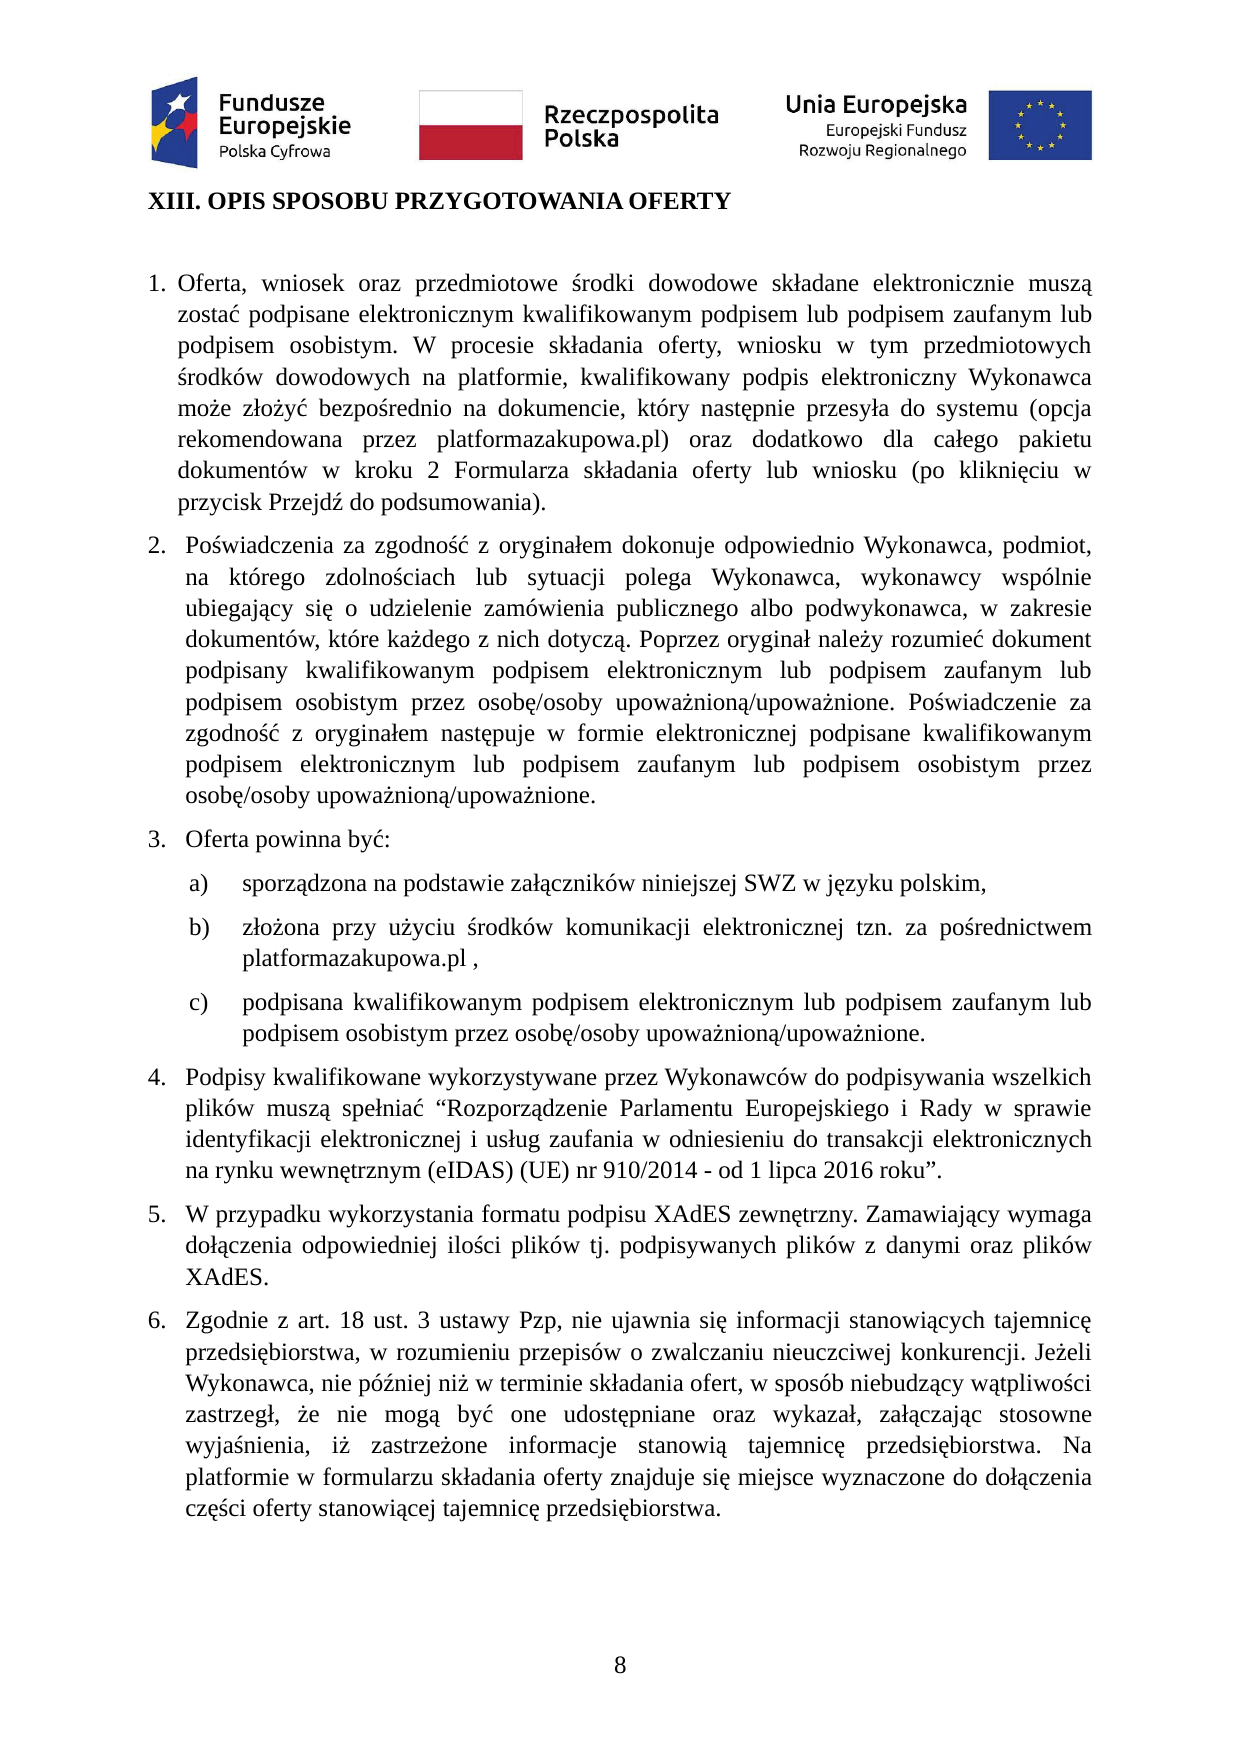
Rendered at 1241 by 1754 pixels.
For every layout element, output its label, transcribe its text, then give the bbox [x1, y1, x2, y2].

list Poświadczenia za zgodność z oryginałem dokonuje odpowiednio Wykonawca, podmiot, na którego zdolnościach lub sytuacji polega Wykonawca, wykonawcy wspólnie ubiegający się o udzielenie zamówienia publicznego albo podwykonawca, w zakresie dokumentów, które każdego z nich dotyczą. Poprzez oryginał należy rozumieć dokument podpisany kwalifikowanym podpisem elektronicznym lub podpisem zaufanym lub podpisem osobistym przez osobę/osoby upoważnioną/upoważnione. Poświadczenie za zgodność z oryginałem następuje w formie elektronicznej podpisane kwalifikowanym podpisem elektronicznym lub podpisem zaufanym lub podpisem osobistym przez osobę/osoby upoważnioną/upoważnione. [148, 529, 1093, 810]
list sporządzona na podstawie załączników niniejszej SWZ w języku polskim, [189, 866, 1093, 898]
list złożona przy użyciu środków komunikacji elektronicznej tzn. za pośrednictwem platformazakupowa.pl , [189, 910, 1093, 973]
subtitle XIII. OPIS SPOSOBU PRZYGOTOWANIA OFERTY [148, 172, 1093, 214]
list Oferta powinna być: [148, 823, 1093, 854]
list Oferta, wniosek oraz przedmiotowe środki dowodowe składane elektronicznie muszą zostać podpisane elektronicznym kwalifikowanym podpisem lub podpisem zaufanym lub podpisem osobistym. W procesie składania oferty, wniosku w tym przedmiotowych środków dowodowych na platformie, kwalifikowany podpis elektroniczny Wykonawca może złożyć bezpośrednio na dokumencie, który następnie przesyła do systemu (opcja rekomendowana przez platformazakupowa.pl) oraz dodatkowo dla całego pakietu dokumentów w kroku 2 Formularza składania oferty lub wniosku (po kliknięciu w przycisk Przejdź do podsumowania). [148, 266, 1093, 516]
list podpisana kwalifikowanym podpisem elektronicznym lub podpisem zaufanym lub podpisem osobistym przez osobę/osoby upoważnioną/upoważnione. [189, 985, 1093, 1048]
list Zgodnie z art. 18 ust. 3 ustawy Pzp, nie ujawnia się informacji stanowiących tajemnicę przedsiębiorstwa, w rozumieniu przepisów o zwalczaniu nieuczciwej konkurencji. Jeżeli Wykonawca, nie później niż w terminie składania ofert, w sposób niebudzący wątpliwości zastrzegł, że nie mogą być one udostępniane oraz wykazał, załączając stosowne wyjaśnienia, iż zastrzeżone informacje stanowią tajemnicę przedsiębiorstwa. Na platformie w formularzu składania oferty znajduje się miejsce wyznaczone do dołączenia części oferty stanowiącej tajemnicę przedsiębiorstwa. [148, 1304, 1093, 1523]
list W przypadku wykorzystania formatu podpisu XAdES zewnętrzny. Zamawiający wymaga dołączenia odpowiedniej ilości plików tj. podpisywanych plików z danymi oraz plików XAdES. [148, 1198, 1093, 1291]
list Podpisy kwalifikowane wykorzystywane przez Wykonawców do podpisywania wszelkich plików muszą spełniać “Rozporządzenie Parlamentu Europejskiego i Rady w sprawie identyfikacji elektronicznej i usług zaufania w odniesieniu do transakcji elektronicznych na rynku wewnętrznym (eIDAS) (UE) nr 910/2014 - od 1 lipca 2016 roku”. [148, 1060, 1093, 1185]
